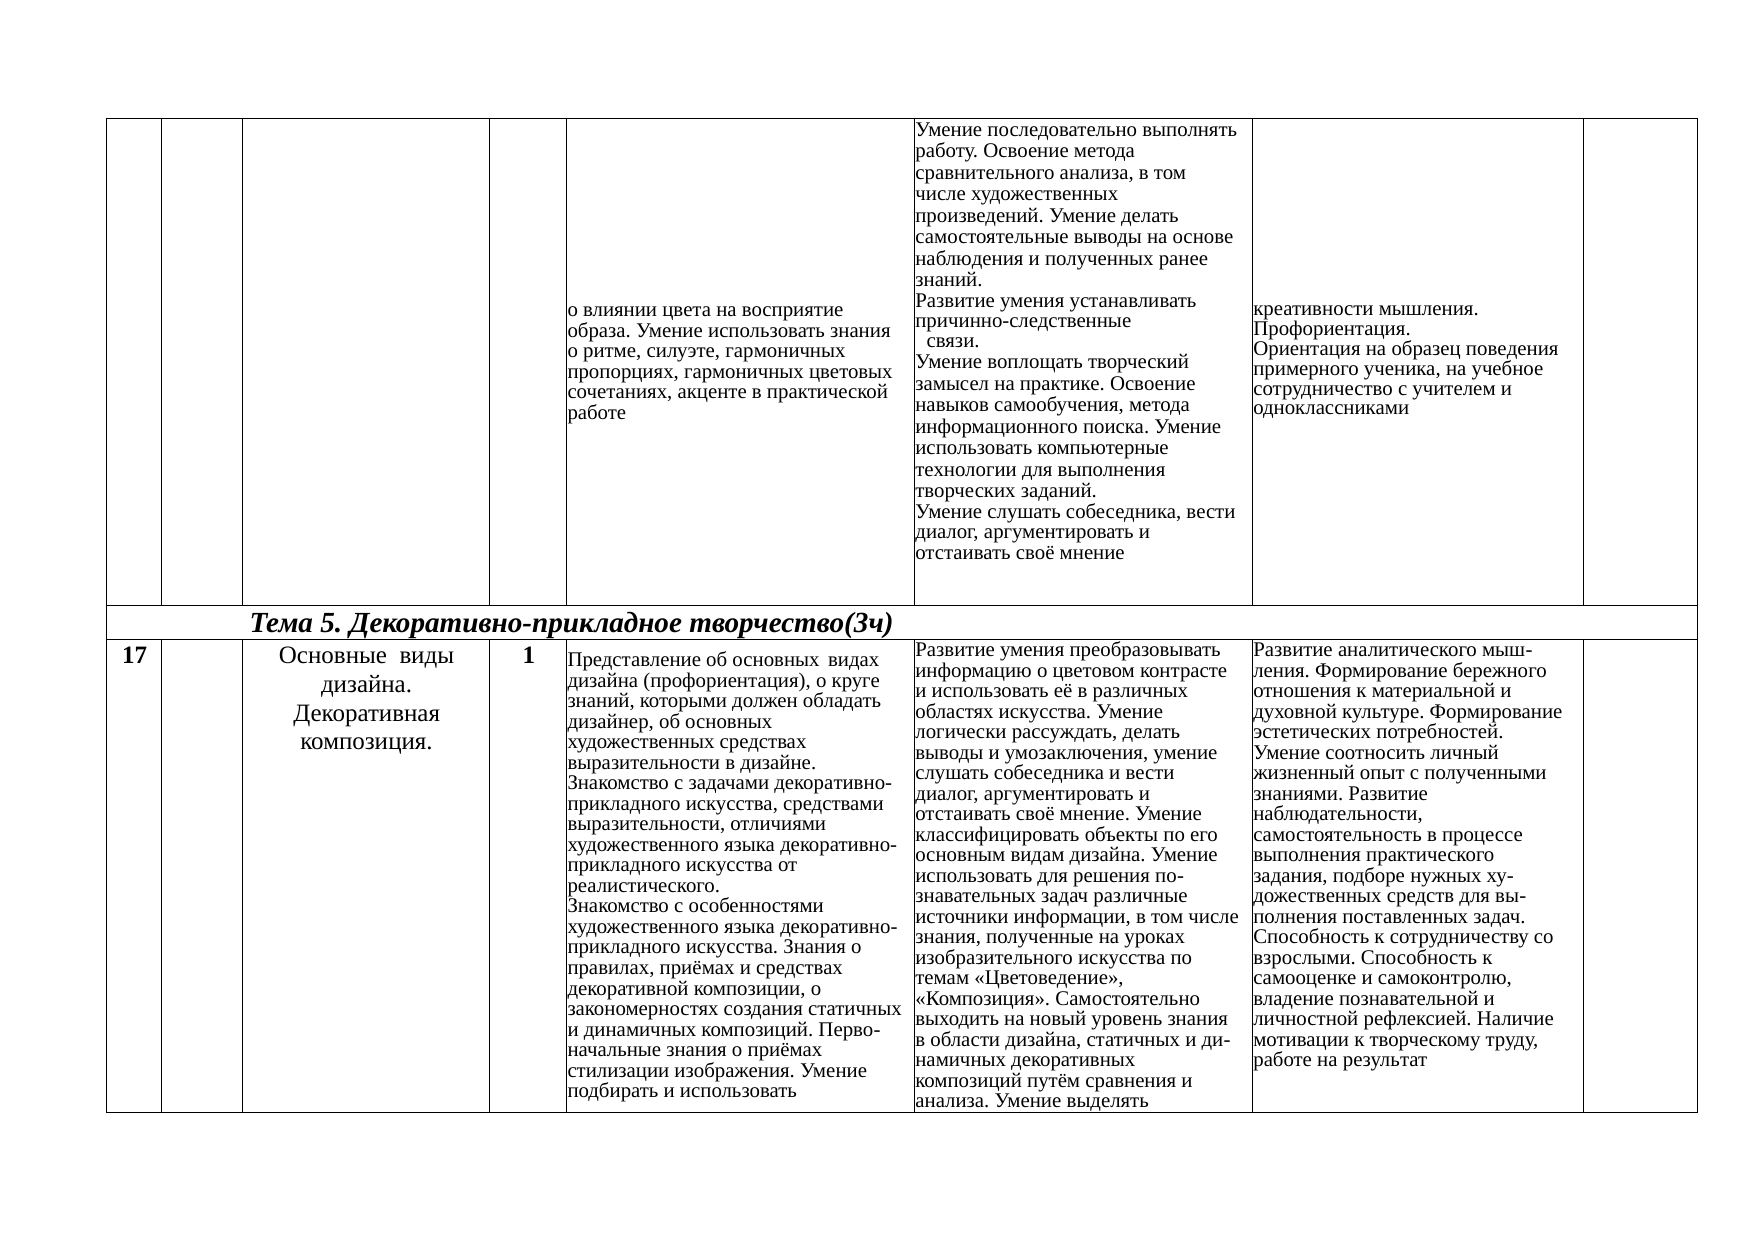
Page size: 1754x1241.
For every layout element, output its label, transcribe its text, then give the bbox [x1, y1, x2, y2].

table_cell [107, 119, 161, 604]
table_cell 17 [107, 640, 161, 1112]
table_cell [490, 119, 566, 604]
table_cell [1584, 119, 1697, 604]
table_cell [162, 119, 242, 604]
table_cell 1 [490, 640, 566, 1112]
table_cell Тема 5. Декоративно-прикладное творчество(3ч) [107, 606, 1697, 639]
table_cell креативности мышления. Профориентация. Ориентация на образец пове­дения примерного ученика, на учебное сотрудничество с учителем и одноклассниками [1253, 119, 1583, 604]
table_cell Основные виды дизайна. Декоративная композиция. [243, 640, 489, 1112]
table_cell Умение последовательно выполнять работу. Освоение метода сравнительного анализа, в том числе художественных произведений. Умение делать самостоятель­ные выводы на основе наблю­дения и полученных ранее знаний. Развитие умения устанавли­вать причинно-следственные связи. Умение воплощать творческий замысел на практике. Освоение навыков самообучения, метода информационного поиска. Умение использовать компьютерные технологии для выполнения творческих зада­ний. Умение слушать собеседника, вести диалог, аргументировать и отстаивать своё мнение [915, 119, 1252, 604]
table_cell [1584, 640, 1697, 1112]
table_cell [243, 119, 489, 604]
table_cell [162, 640, 242, 1112]
table_cell Представление об основных видах дизайна (профориента­ция), о круге знаний, которыми должен обладать дизайнер, об основных художественных средствах выразительности в дизайне. Знакомство с задачами декора­тивно-прикладного искусства, средствами выразительности, отличиями художественного языка декоративно-приклад­ного искусства от реалистиче­ского. Знакомство с особенностями художественного языка деко­ративно-прикладного искусст­ва. Знания о правилах, приё­мах и средствах декоративной композиции, о закономернос­тях создания статичных и ди­намичных композиций. Перво­начальные знания о приёмах стилизации изображения. Уме­ние подбирать и использовать [567, 640, 914, 1112]
table_cell Развитие умения преобразовы­вать информацию о цветовом контрасте и использовать её в различных областях искусст­ва. Умение логически рассуж­дать, делать выводы и умоза­ключения, умение слушать собеседника и вести диалог, аргументировать и отстаивать своё мнение. Умение классифи­цировать объекты по его основ­ным видам дизайна. Умение использовать для решения по­знавательных задач различные источники информации, в том числе знания, полученные на уроках изобразительного ис­кусства по темам «Цветоведение», «Композиция». Самостоятельно выходить на новый уровень знания в облас­ти дизайна, статичных и ди­намичных декоративных композиций путём сравнения и анализа. Умение выделять [915, 640, 1252, 1112]
table_cell о влиянии цвета на восприятие образа. Умение использовать знания о ритме, силуэте, гар­моничных пропорциях, гармоничных цветовых сочетаниях, акценте в практической работе [567, 119, 914, 604]
table_cell Развитие аналитического мыш­ления. Формирование бережно­го отношения к материальной и духовной культуре. Форми­рование эстетических потреб­ностей. Умение соотносить личный жизненный опыт с полученными знаниями. Развитие наблюдательности, самостоятельность в процессе выполнения практического задания, подборе нужных ху­дожественных средств для вы­полнения поставленных задач. Способность к сотрудничеству со взрослыми. Способность к самооценке и самоконтролю, владение познавательной и личностной рефлексией. Наличие мотивации к творче­скому труду, работе на резуль­тат [1253, 640, 1583, 1112]
